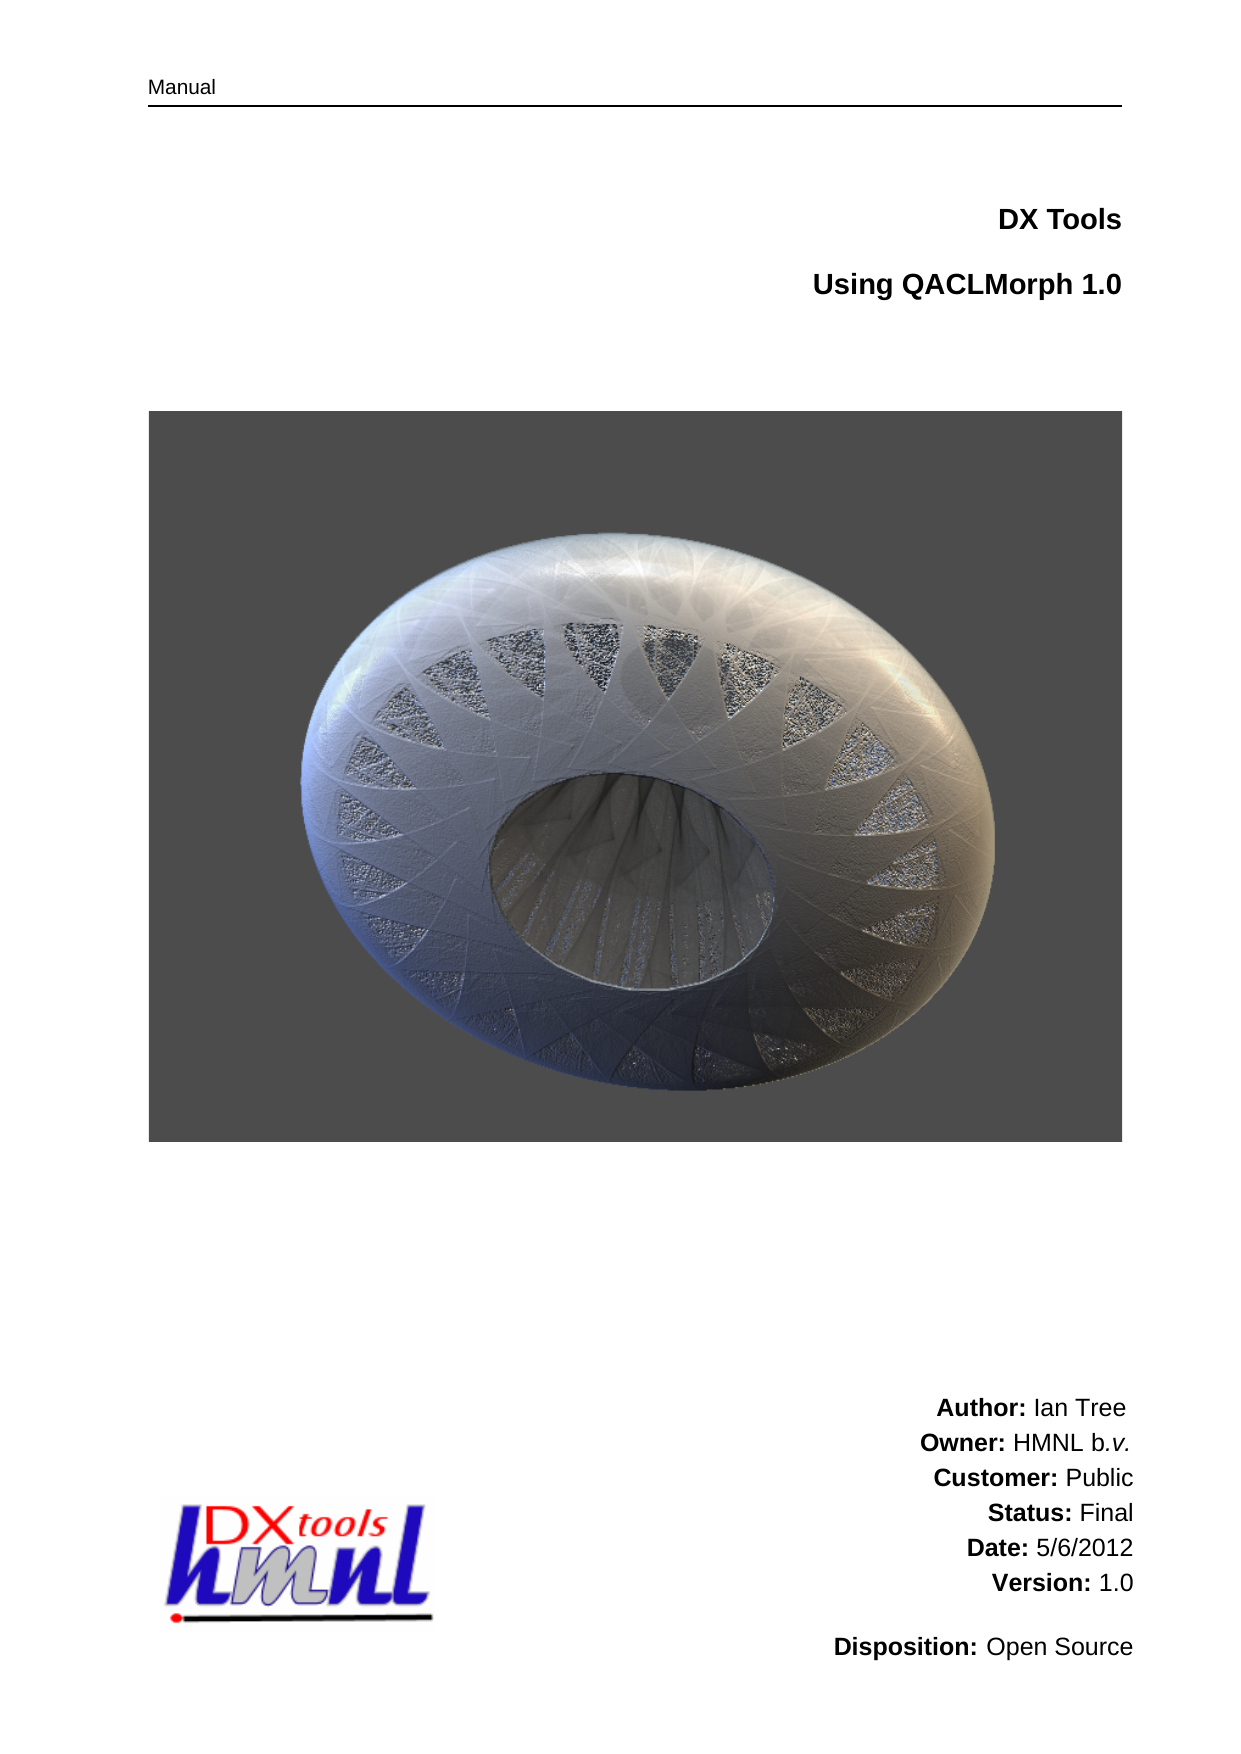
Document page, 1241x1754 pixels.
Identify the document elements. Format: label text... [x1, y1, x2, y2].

title Using QACLMorph 1.0 [223, 267, 1122, 301]
table_header [148, 1393, 646, 1667]
table_header Author: Ian Tree Owner: HMNL b.v. Customer: Public Status: Final Date: 24/01/2012 14:09 Version: 1.0 Disposition: Open Source [646, 1393, 1144, 1667]
title DX Tools [148, 202, 1122, 236]
